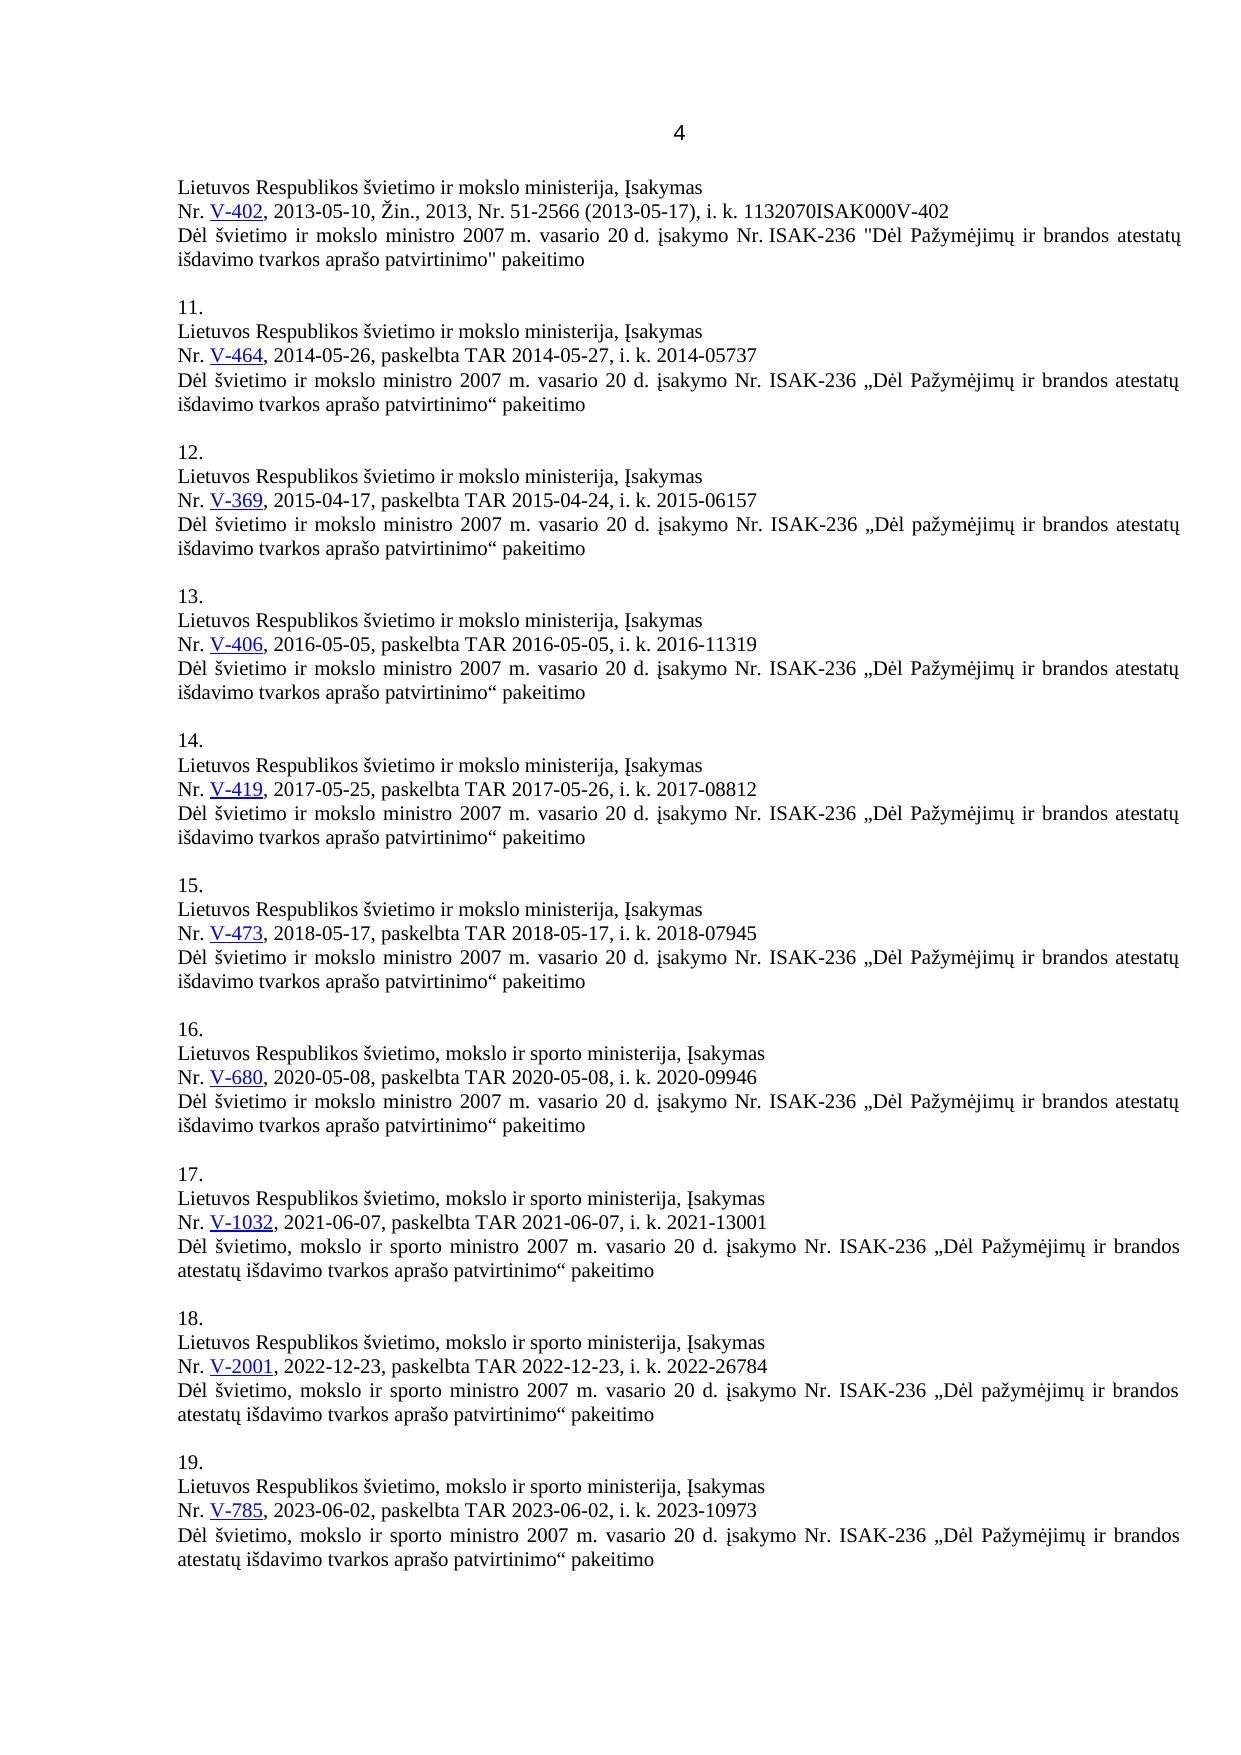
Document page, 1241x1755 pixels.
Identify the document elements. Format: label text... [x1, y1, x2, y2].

text 15. [177, 873, 1181, 897]
text Lietuvos Respublikos švietimo ir mokslo ministerija, Įsakymas [177, 608, 1181, 632]
text Dėl švietimo ir mokslo ministro 2007 m. vasario 20 d. įsakymo Nr. ISAK-236 „Dėl pažymėjimų ir brandos atestatų išdavimo tvarkos aprašo patvirtinimo“ pakeitimo [177, 512, 1181, 560]
text Lietuvos Respublikos švietimo, mokslo ir sporto ministerija, Įsakymas [177, 1041, 1181, 1065]
text Lietuvos Respublikos švietimo ir mokslo ministerija, Įsakymas [177, 464, 1181, 488]
text Nr. V-464, 2014-05-26, paskelbta TAR 2014-05-27, i. k. 2014-05737 [177, 343, 1181, 367]
text Nr. V-785, 2023-06-02, paskelbta TAR 2023-06-02, i. k. 2023-10973 [177, 1498, 1181, 1522]
text 13. [177, 584, 1181, 608]
text 14. [177, 728, 1181, 752]
text 16. [177, 1017, 1181, 1041]
text Nr. V-369, 2015-04-17, paskelbta TAR 2015-04-24, i. k. 2015-06157 [177, 488, 1181, 512]
text 18. [177, 1306, 1181, 1330]
text Nr. V-2001, 2022-12-23, paskelbta TAR 2022-12-23, i. k. 2022-26784 [177, 1354, 1181, 1378]
text Dėl švietimo ir mokslo ministro 2007 m. vasario 20 d. įsakymo Nr. ISAK-236 „Dėl Pažymėjimų ir brandos atestatų išdavimo tvarkos aprašo patvirtinimo“ pakeitimo [177, 945, 1181, 993]
text 12. [177, 440, 1181, 464]
text Lietuvos Respublikos švietimo, mokslo ir sporto ministerija, Įsakymas [177, 1186, 1181, 1210]
text Nr. V-402, 2013-05-10, Žin., 2013, Nr. 51-2566 (2013-05-17), i. k. 1132070ISAK000V-402 [177, 199, 1181, 223]
text Dėl švietimo ir mokslo ministro 2007 m. vasario 20 d. įsakymo Nr. ISAK-236 „Dėl Pažymėjimų ir brandos atestatų išdavimo tvarkos aprašo patvirtinimo“ pakeitimo [177, 656, 1181, 704]
text Lietuvos Respublikos švietimo, mokslo ir sporto ministerija, Įsakymas [177, 1474, 1181, 1498]
text Dėl švietimo, mokslo ir sporto ministro 2007 m. vasario 20 d. įsakymo Nr. ISAK-236 „Dėl Pažymėjimų ir brandos atestatų išdavimo tvarkos aprašo patvirtinimo“ pakeitimo [177, 1522, 1181, 1571]
text 19. [177, 1450, 1181, 1474]
text Lietuvos Respublikos švietimo ir mokslo ministerija, Įsakymas [177, 897, 1181, 921]
text Lietuvos Respublikos švietimo ir mokslo ministerija, Įsakymas [177, 319, 1181, 343]
text Dėl švietimo ir mokslo ministro 2007 m. vasario 20 d. įsakymo Nr. ISAK-236 „Dėl Pažymėjimų ir brandos atestatų išdavimo tvarkos aprašo patvirtinimo“ pakeitimo [177, 1089, 1181, 1137]
text Nr. V-680, 2020-05-08, paskelbta TAR 2020-05-08, i. k. 2020-09946 [177, 1065, 1181, 1089]
text Lietuvos Respublikos švietimo ir mokslo ministerija, Įsakymas [177, 175, 1181, 199]
text Nr. V-473, 2018-05-17, paskelbta TAR 2018-05-17, i. k. 2018-07945 [177, 921, 1181, 945]
text Dėl švietimo ir mokslo ministro 2007 m. vasario 20 d. įsakymo Nr. ISAK-236 "Dėl Pažymėjimų ir brandos atestatų išdavimo tvarkos aprašo patvirtinimo" pakeitimo [177, 223, 1181, 271]
text Lietuvos Respublikos švietimo, mokslo ir sporto ministerija, Įsakymas [177, 1330, 1181, 1354]
text 11. [177, 295, 1181, 319]
text Nr. V-419, 2017-05-25, paskelbta TAR 2017-05-26, i. k. 2017-08812 [177, 777, 1181, 801]
text Nr. V-406, 2016-05-05, paskelbta TAR 2016-05-05, i. k. 2016-11319 [177, 632, 1181, 656]
text 17. [177, 1162, 1181, 1186]
text Lietuvos Respublikos švietimo ir mokslo ministerija, Įsakymas [177, 752, 1181, 777]
text Dėl švietimo, mokslo ir sporto ministro 2007 m. vasario 20 d. įsakymo Nr. ISAK-236 „Dėl Pažymėjimų ir brandos atestatų išdavimo tvarkos aprašo patvirtinimo“ pakeitimo [177, 1234, 1181, 1282]
text Dėl švietimo, mokslo ir sporto ministro 2007 m. vasario 20 d. įsakymo Nr. ISAK-236 „Dėl pažymėjimų ir brandos atestatų išdavimo tvarkos aprašo patvirtinimo“ pakeitimo [177, 1378, 1181, 1426]
text Dėl švietimo ir mokslo ministro 2007 m. vasario 20 d. įsakymo Nr. ISAK-236 „Dėl Pažymėjimų ir brandos atestatų išdavimo tvarkos aprašo patvirtinimo“ pakeitimo [177, 367, 1181, 416]
text Dėl švietimo ir mokslo ministro 2007 m. vasario 20 d. įsakymo Nr. ISAK-236 „Dėl Pažymėjimų ir brandos atestatų išdavimo tvarkos aprašo patvirtinimo“ pakeitimo [177, 801, 1181, 849]
text Nr. V-1032, 2021-06-07, paskelbta TAR 2021-06-07, i. k. 2021-13001 [177, 1210, 1181, 1234]
